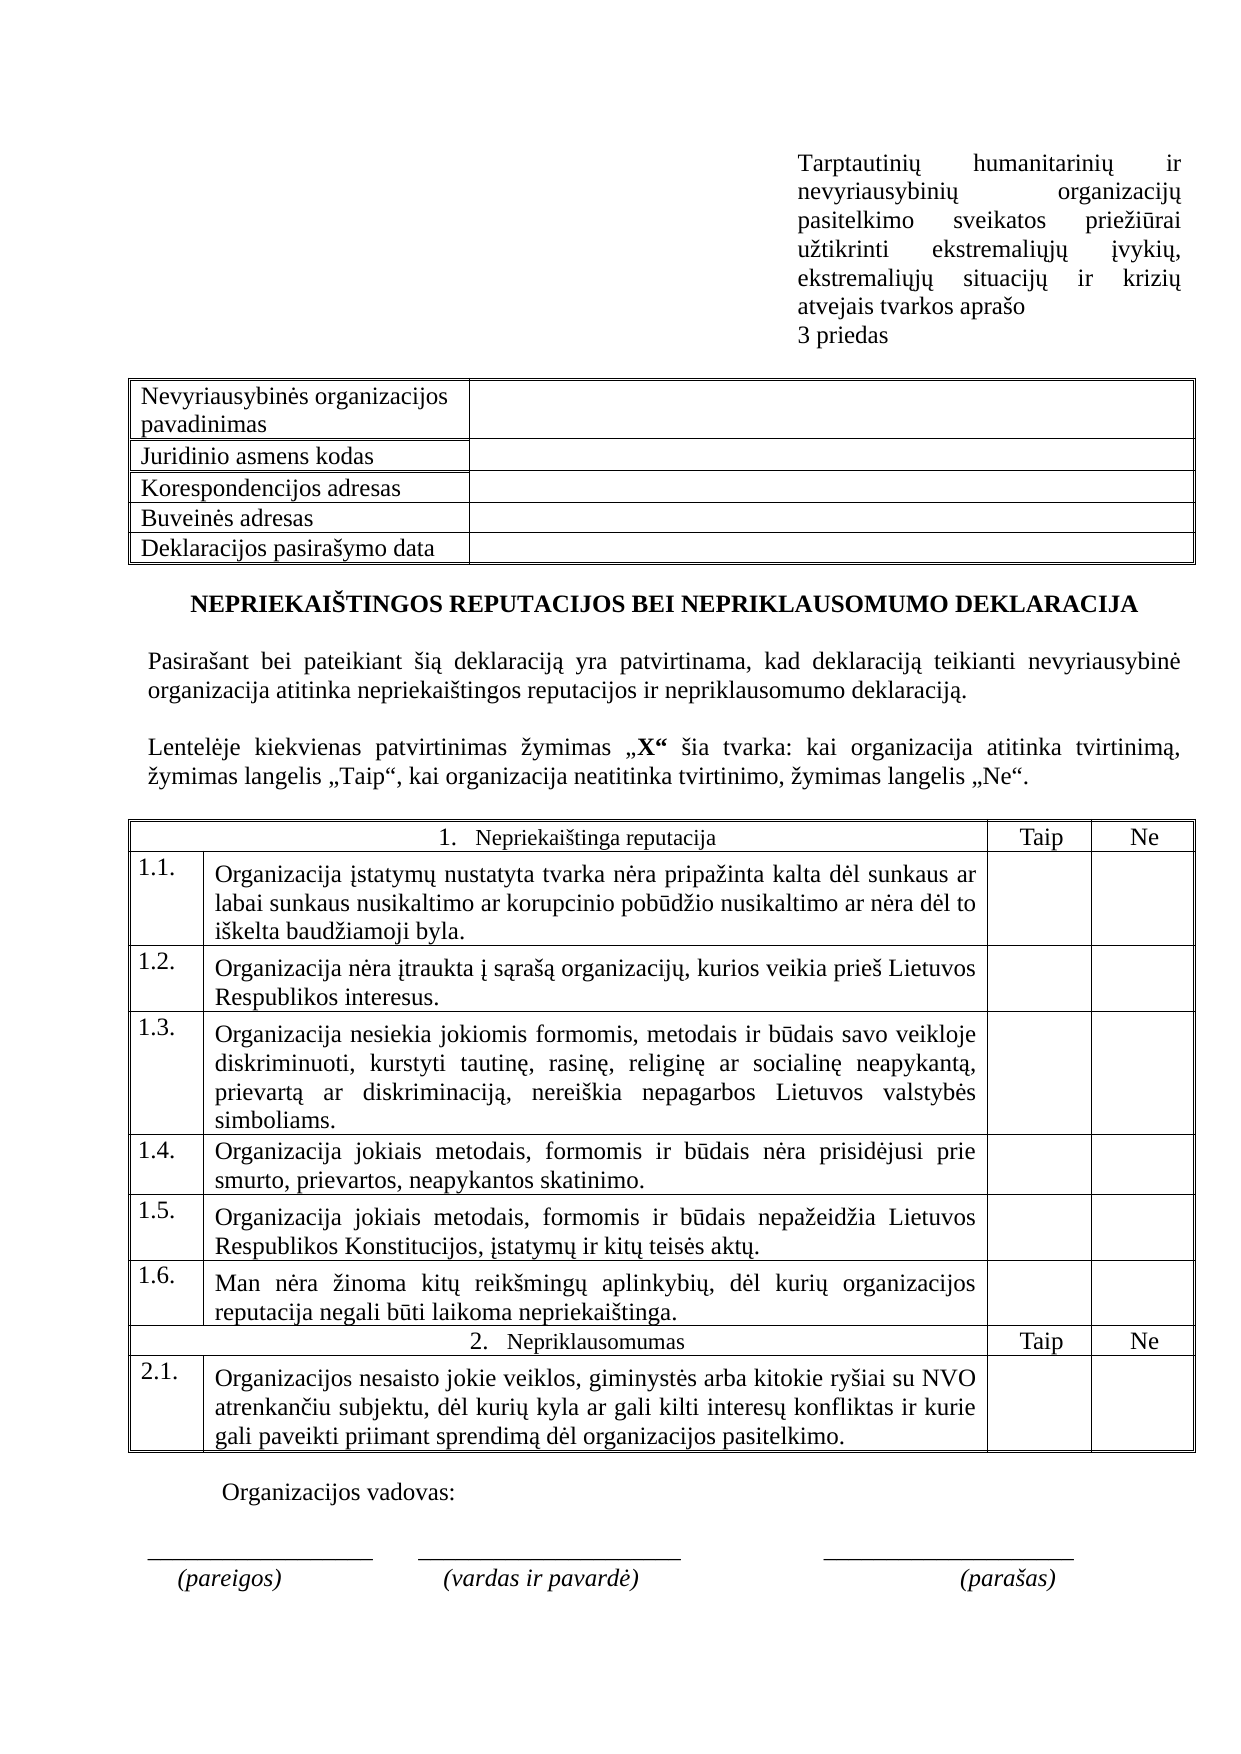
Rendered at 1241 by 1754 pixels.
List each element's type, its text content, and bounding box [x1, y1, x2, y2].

table_header Taip [988, 822, 1091, 851]
table_cell Man nėra žinoma kitų reikšmingų aplinkybių, dėl kurių organizacijos reputacija negali būti laikoma nepriekaištinga. [204, 1261, 987, 1325]
table_cell Organizacija nesiekia jokiomis formomis, metodais ir būdais savo veikloje diskriminuoti, kurstyti tautinę, rasinę, religinę ar socialinę neapykantą, prievartą ar diskriminaciją, nereiškia nepagarbos Lietuvos valstybės simboliams. [204, 1012, 987, 1134]
table_cell Taip [988, 1326, 1091, 1355]
table_cell [1092, 1195, 1193, 1259]
table_cell Organizacija jokiais metodais, formomis ir būdais nėra prisidėjusi prie smurto, prievartos, neapykantos skatinimo. [204, 1135, 987, 1194]
table_cell [988, 1012, 1091, 1134]
table_cell [988, 1261, 1091, 1325]
table_header 1. Nepriekaištinga reputacija [131, 822, 987, 851]
table_cell 1.3. [131, 1012, 203, 1134]
table_header [470, 381, 1193, 438]
table_cell 2.1. [131, 1356, 203, 1450]
table_cell 1.4. [131, 1135, 203, 1194]
text 3 priedas [797, 320, 1181, 349]
table_cell Buveinės adresas [131, 503, 469, 532]
table_cell [1092, 1012, 1193, 1134]
table_cell [470, 439, 1193, 470]
table_cell [1092, 1261, 1193, 1325]
table_cell [1092, 946, 1193, 1011]
table_cell [988, 1195, 1091, 1259]
table_cell 1.2. [131, 946, 203, 1011]
text nepriekaištingos reputacijos bei nepriklausomumo DEKLARACIJA [148, 589, 1181, 617]
table_cell [470, 471, 1193, 502]
table_cell Korespondencijos adresas [131, 473, 469, 502]
table_cell [988, 1135, 1091, 1194]
table_cell Juridinio asmens kodas [131, 441, 469, 470]
text Tarptautinių humanitarinių ir nevyriausybinių organizacijų pasitelkimo sveikatos priežiūrai užtikrinti ekstremaliųjų įvykių, ekstremaliųjų situacijų ir krizių atvejais tvarkos aprašo [797, 148, 1181, 320]
table_cell [988, 1356, 1091, 1450]
text (pareigos) (vardas ir pavardė) (parašas) [148, 1563, 1181, 1592]
table_cell Organizacija jokiais metodais, formomis ir būdais nepažeidžia Lietuvos Respublikos Konstitucijos, įstatymų ir kitų teisės aktų. [204, 1195, 987, 1259]
table_cell [988, 852, 1091, 945]
table_cell [988, 946, 1091, 1011]
table_cell Organizacijos nesaisto jokie veiklos, giminystės arba kitokie ryšiai su NVO atrenkančiu subjektu, dėl kurių kyla ar gali kilti interesų konfliktas ir kurie gali paveikti priimant sprendimą dėl organizacijos pasitelkimo. [204, 1356, 987, 1450]
table_cell 1.6. [131, 1261, 203, 1325]
table_cell 1.5. [131, 1195, 203, 1259]
text Pasirašant bei pateikiant šią deklaraciją yra patvirtinama, kad deklaraciją teikianti nevyriausybinė organizacija atitinka nepriekaištingos reputacijos ir nepriklausomumo deklaraciją. [148, 646, 1181, 704]
table_cell [470, 533, 1193, 562]
text Organizacijos vadovas: [148, 1477, 1181, 1506]
table_cell Ne [1092, 1326, 1193, 1355]
table_cell 2. Nepriklausomumas [131, 1326, 987, 1355]
table_cell [470, 503, 1193, 532]
table_header Ne [1092, 822, 1193, 851]
table_header Nevyriausybinės organizacijos pavadinimas [131, 381, 469, 438]
table_cell Organizacija nėra įtraukta į sąrašą organizacijų, kurios veikia prieš Lietuvos Respublikos interesus. [204, 946, 987, 1011]
table_cell [1092, 852, 1193, 945]
table_cell [1092, 1356, 1193, 1450]
table_cell [1092, 1135, 1193, 1194]
text __________________ _____________________ ____________________ [148, 1534, 1181, 1563]
table_cell 1.1. [131, 852, 203, 945]
text Lentelėje kiekvienas patvirtinimas žymimas „X“ šia tvarka: kai organizacija atitinka tvirtinimą, žymimas langelis „Taip“, kai organizacija neatitinka tvirtinimo, žymimas langelis „Ne“. [148, 732, 1181, 790]
table_cell Deklaracijos pasirašymo data [131, 533, 469, 562]
table_cell Organizacija įstatymų nustatyta tvarka nėra pripažinta kalta dėl sunkaus ar labai sunkaus nusikaltimo ar korupcinio pobūdžio nusikaltimo ar nėra dėl to iškelta baudžiamoji byla. [204, 852, 987, 945]
